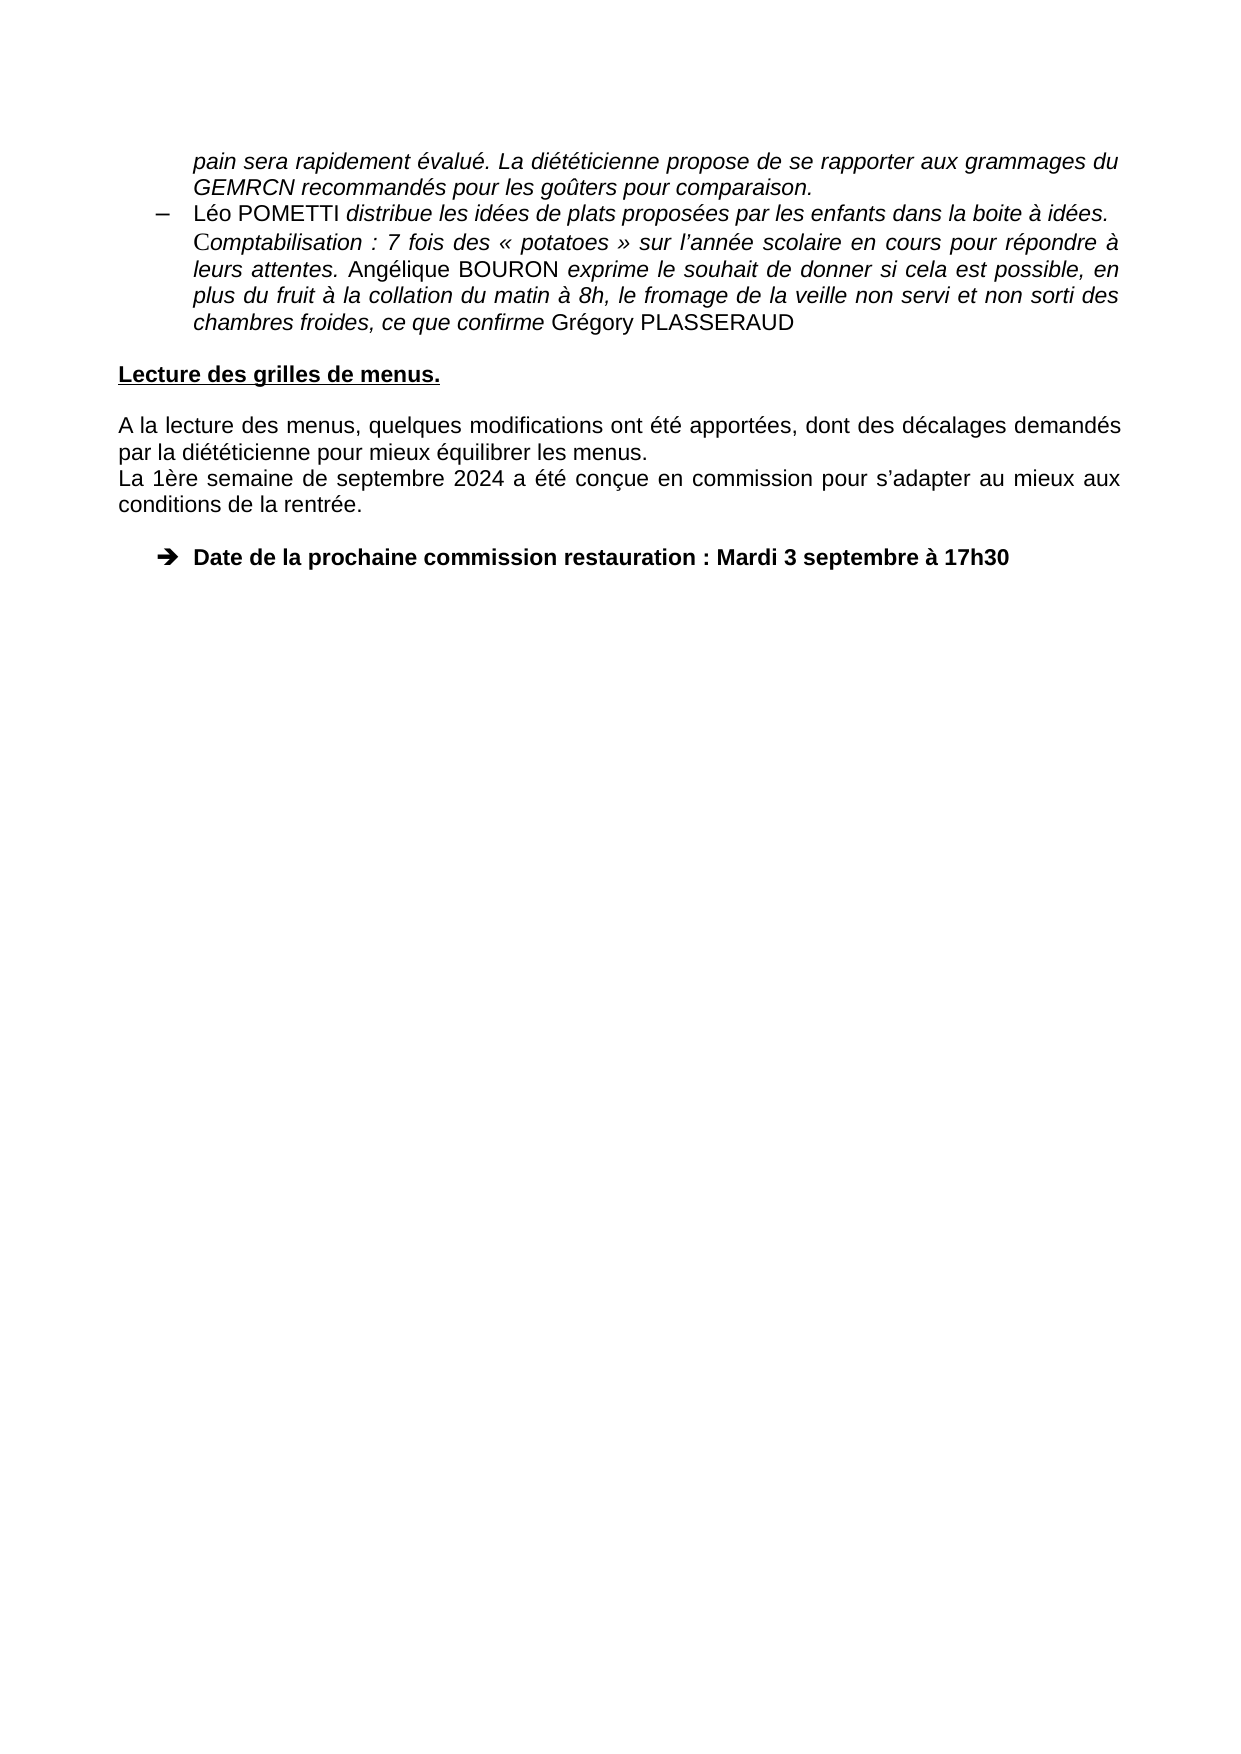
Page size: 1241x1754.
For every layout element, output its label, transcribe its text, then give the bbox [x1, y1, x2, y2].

text A la lecture des menus, quelques modifications ont été apportées, dont des décalages demandés par la diététicienne pour mieux équilibrer les menus. [118, 412, 1122, 465]
text Lecture des grilles de menus. [118, 361, 1122, 388]
list pain sera rapidement évalué. La diététicienne propose de se rapporter aux grammages du GEMRCN recommandés pour les goûters pour comparaison. [156, 148, 1122, 200]
list Léo POMETTI distribue les idées de plats proposées par les enfants dans la boite à idées. [156, 200, 1122, 227]
list Date de la prochaine commission restauration : Mardi 3 septembre à 17h30 [156, 544, 1122, 571]
text La 1ère semaine de septembre 2024 a été conçue en commission pour s’adapter au mieux aux conditions de la rentrée. [118, 465, 1122, 518]
text Comptabilisation : 7 fois des « potatoes » sur l’année scolaire en cours pour répondre à leurs attentes. Angélique BOURON exprime le souhait de donner si cela est possible, en plus du fruit à la collation du matin à 8h, le fromage de la veille non servi et non sorti des chambres froides, ce que confirme Grégory PLASSERAUD [193, 227, 1122, 335]
